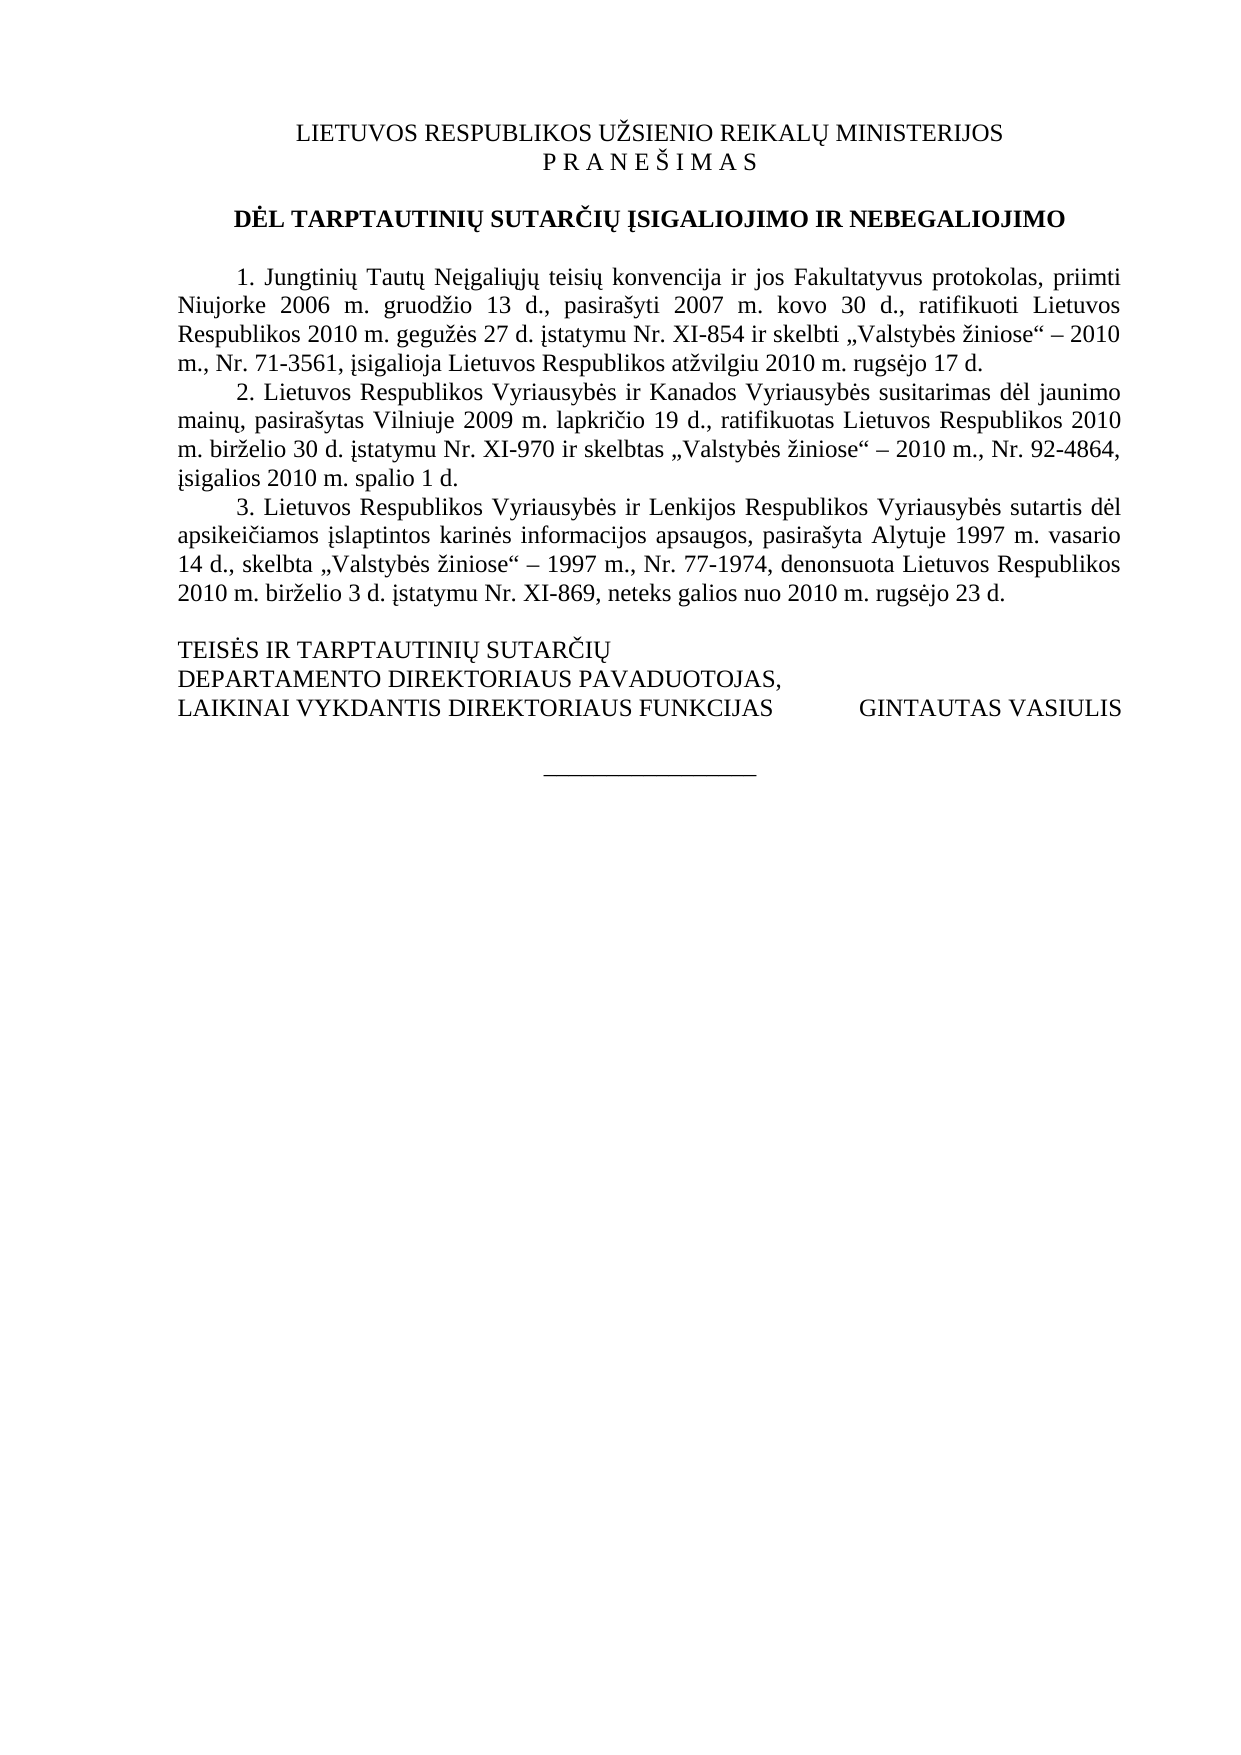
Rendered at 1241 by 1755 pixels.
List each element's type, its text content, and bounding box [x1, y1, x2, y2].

text 3. Lietuvos Respublikos Vyriausybės ir Lenkijos Respublikos Vyriausybės sutartis dėl apsikeičiamos įslaptintos karinės informacijos apsaugos, pasirašyta Alytuje 1997 m. vasario 14 d., skelbta „Valstybės žiniose“ – 1997 m., Nr. 77-1974, denonsuota Lietuvos Respublikos 2010 m. birželio 3 d. įstatymu Nr. XI-869, neteks galios nuo 2010 m. rugsėjo 23 d. [177, 492, 1122, 607]
text DEPARTAMENTO DIREKTORIAUS PAVADUOTOJAS, [177, 664, 1122, 693]
text 1. Jungtinių Tautų Neįgaliųjų teisių konvencija ir jos Fakultatyvus protokolas, priimti Niujorke 2006 m. gruodžio 13 d., pasirašyti 2007 m. kovo 30 d., ratifikuoti Lietuvos Respublikos 2010 m. gegužės 27 d. įstatymu Nr. XI-854 ir skelbti „Valstybės žiniose“ – 2010 m., Nr. 71-3561, įsigalioja Lietuvos Respublikos atžvilgiu 2010 m. rugsėjo 17 d. [177, 262, 1122, 377]
text TEISĖS IR TARPTAUTINIŲ SUTARČIŲ [177, 636, 1122, 664]
text LIETUVOS RESPUBLIKOS UŽSIENIO REIKALŲ MINISTERIJOS [177, 118, 1122, 147]
text _________________ [177, 751, 1122, 779]
text DĖL TARPTAUTINIŲ SUTARČIŲ ĮSIGALIOJIMO IR NEBEGALIOJIMO [177, 204, 1122, 233]
text 2. Lietuvos Respublikos Vyriausybės ir Kanados Vyriausybės susitarimas dėl jaunimo mainų, pasirašytas Vilniuje 2009 m. lapkričio 19 d., ratifikuotas Lietuvos Respublikos 2010 m. birželio 30 d. įstatymu Nr. XI-970 ir skelbtas „Valstybės žiniose“ – 2010 m., Nr. 92-4864, įsigalios 2010 m. spalio 1 d. [177, 377, 1122, 492]
text LAIKINAI VYKDANTIS DIREKTORIAUS FUNKCIJAS GINTAUTAS VASIULIS [177, 693, 1122, 722]
text PRANEŠIMAS [177, 147, 1122, 176]
